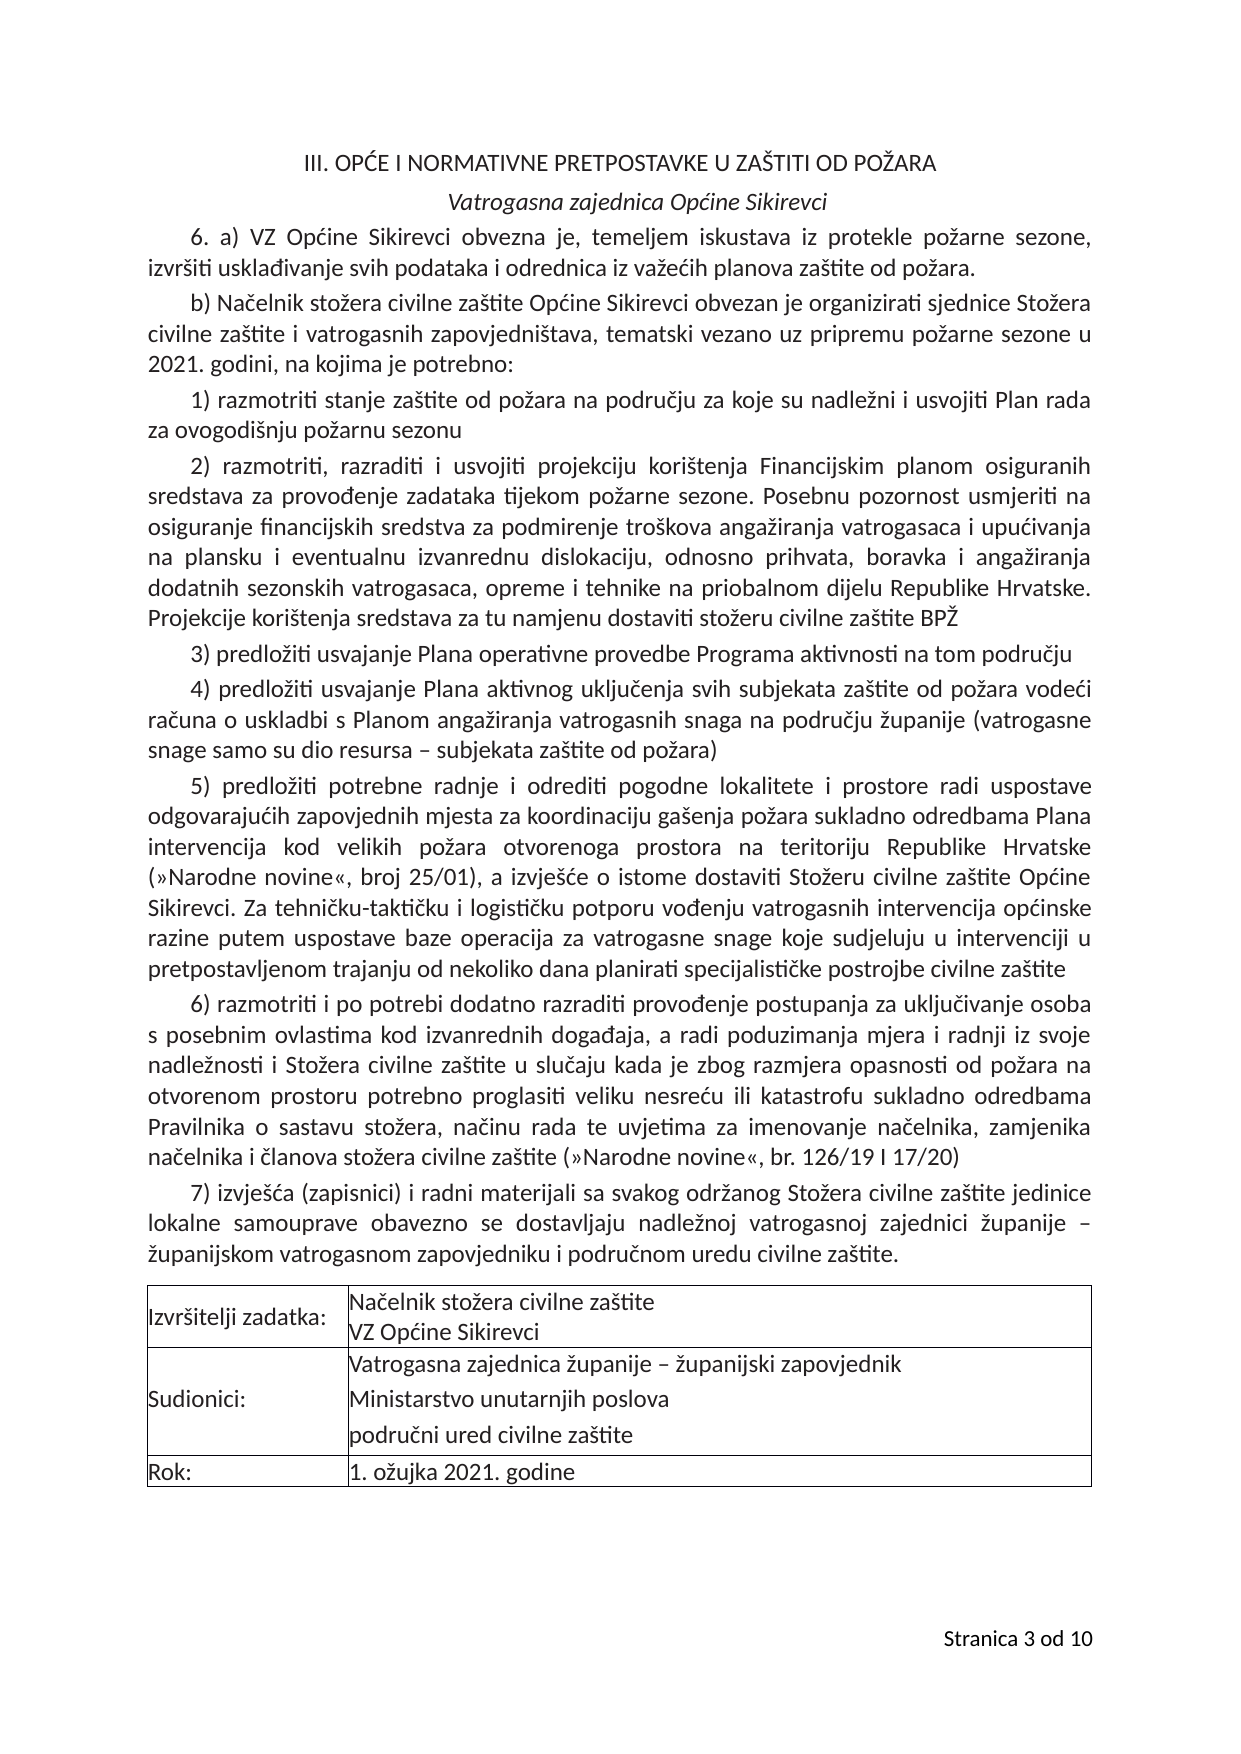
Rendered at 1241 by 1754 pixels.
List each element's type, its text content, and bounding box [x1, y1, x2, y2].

text Vatrogasna zajednica Općine Sikirevci [148, 186, 1093, 216]
text 2) razmotriti, razraditi i usvojiti projekciju korištenja Financijskim planom osiguranih sredstava za provođenje zadataka tijekom požarne sezone. Posebnu pozornost usmjeriti na osiguranje financijskih sredstva za podmirenje troškova angažiranja vatrogasaca i upućivanja na plansku i eventualnu izvanrednu dislokaciju, odnosno prihvata, boravka i angažiranja dodatnih sezonskih vatrogasaca, opreme i tehnike na priobalnom dijelu Republike Hrvatske. Projekcije korištenja sredstava za tu namjenu dostaviti stožeru civilne zaštite BPŽ [148, 450, 1093, 633]
table_cell 1. ožujka 2021. godine [349, 1456, 1091, 1486]
text 6) razmotriti i po potrebi dodatno razraditi provođenje postupanja za uključivanje osoba s posebnim ovlastima kod izvanrednih događaja, a radi poduzimanja mjera i radnji iz svoje nadležnosti i Stožera civilne zaštite u slučaju kada je zbog razmjera opasnosti od požara na otvorenom prostoru potrebno proglasiti veliku nesreću ili katastrofu sukladno odredbama Pravilnika o sastavu stožera, načinu rada te uvjetima za imenovanje načelnika, zamjenika načelnika i članova stožera civilne zaštite (»Narodne novine«, br. 126/19 I 17/20) [148, 989, 1093, 1172]
table_cell Sudionici: [148, 1348, 348, 1455]
text 4) predložiti usvajanje Plana aktivnog uključenja svih subjekata zaštite od požara vodeći računa o uskladbi s Planom angažiranja vatrogasnih snaga na području županije (vatrogasne snage samo su dio resursa – subjekata zaštite od požara) [148, 673, 1093, 765]
text 6. a) VZ Općine Sikirevci obvezna je, temeljem iskustava iz protekle požarne sezone, izvršiti usklađivanje svih podataka i odrednica iz važećih planova zaštite od požara. [148, 221, 1093, 282]
text 5) predložiti potrebne radnje i odrediti pogodne lokalitete i prostore radi uspostave odgovarajućih zapovjednih mjesta za koordinaciju gašenja požara sukladno odredbama Plana intervencija kod velikih požara otvorenoga prostora na teritoriju Republike Hrvatske (»Narodne novine«, broj 25/01), a izvješće o istome dostaviti Stožeru civilne zaštite Općine Sikirevci. Za tehničku-taktičku i logističku potporu vođenju vatrogasnih intervencija općinske razine putem uspostave baze operacija za vatrogasne snage koje sudjeluju u intervenciji u pretpostavljenom trajanju od nekoliko dana planirati specijalističke postrojbe civilne zaštite [148, 770, 1093, 984]
table_header Izvršitelji zadatka: [148, 1286, 348, 1347]
table_cell Vatrogasna zajednica županije – županijski zapovjednik Ministarstvo unutarnjih poslova područni ured civilne zaštite [349, 1348, 1091, 1455]
table_cell Rok: [148, 1456, 348, 1486]
text b) Načelnik stožera civilne zaštite Općine Sikirevci obvezan je organizirati sjednice Stožera civilne zaštite i vatrogasnih zapovjedništava, tematski vezano uz pripremu požarne sezone u 2021. godini, na kojima je potrebno: [148, 287, 1093, 379]
text 7) izvješća (zapisnici) i radni materijali sa svakog održanog Stožera civilne zaštite jedinice lokalne samouprave obavezno se dostavljaju nadležnoj vatrogasnoj zajednici županije – županijskom vatrogasnom zapovjedniku i područnom uredu civilne zaštite. [148, 1177, 1093, 1268]
text 1) razmotriti stanje zaštite od požara na području za koje su nadležni i usvojiti Plan rada za ovogodišnju požarnu sezonu [148, 384, 1093, 445]
text 3) predložiti usvajanje Plana operativne provedbe Programa aktivnosti na tom području [148, 638, 1093, 668]
table_header Načelnik stožera civilne zaštite VZ Općine Sikirevci [349, 1286, 1091, 1347]
text III. OPĆE I NORMATIVNE PRETPOSTAVKE U ZAŠTITI OD POŽARA [148, 148, 1093, 178]
